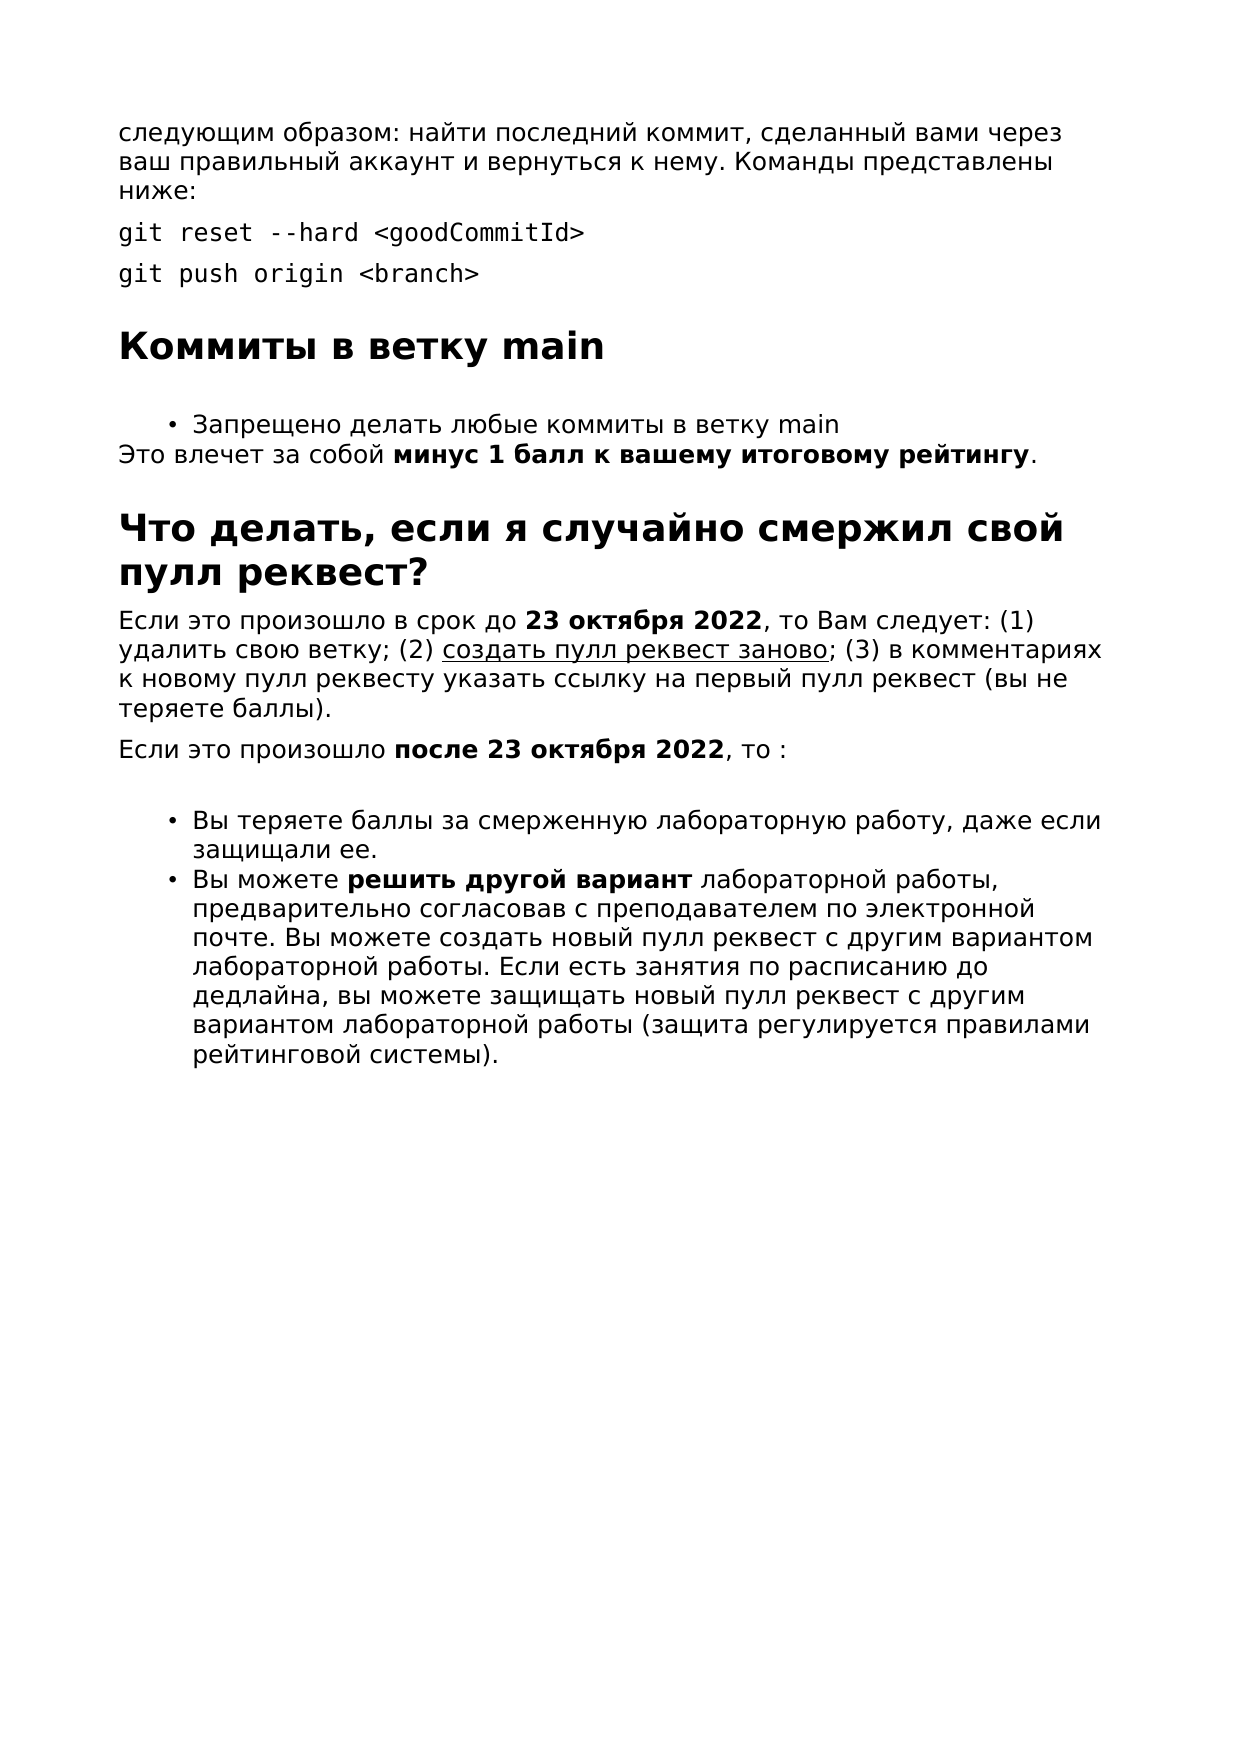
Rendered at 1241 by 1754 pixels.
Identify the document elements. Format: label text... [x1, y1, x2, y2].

text Если это произошло после 23 октября 2022, то : [118, 735, 1122, 764]
list Запрещено делать любые коммиты в ветку main [177, 411, 1122, 440]
subtitle Что делать, если я случайно смержил свой пулл реквест? [118, 506, 1122, 594]
text Если это произошло в срок до 23 октября 2022, то Вам следует: (1) удалить свою ветку; (2) создать пулл реквест заново; (3) в комментариях к новому пулл реквесту указать ссылку на первый пулл реквест (вы не теряете баллы). [118, 606, 1122, 723]
list Вы можете решить другой вариант лабораторной работы, предварительно согласовав с преподавателем по электронной почте. Вы можете создать новый пулл реквест с другим вариантом лабораторной работы. Если есть занятия по расписанию до дедлайна, вы можете защищать новый пулл реквест с другим вариантом лабораторной работы (защита регулируется правилами рейтинговой системы). [177, 865, 1122, 1069]
text Это влечет за собой минус 1 балл к вашему итоговому рейтингу. [118, 440, 1122, 469]
text git reset --hard <goodCommitId> [118, 218, 1122, 247]
subtitle Коммиты в ветку main [118, 325, 1122, 369]
text следующим образом: найти последний коммит, сделанный вами через ваш правильный аккаунт и вернуться к нему. Команды представлены ниже: [118, 118, 1122, 206]
list Вы теряете баллы за смерженную лабораторную работу, даже если защищали ее. [177, 807, 1122, 865]
text git push origin <branch> [118, 259, 1122, 288]
